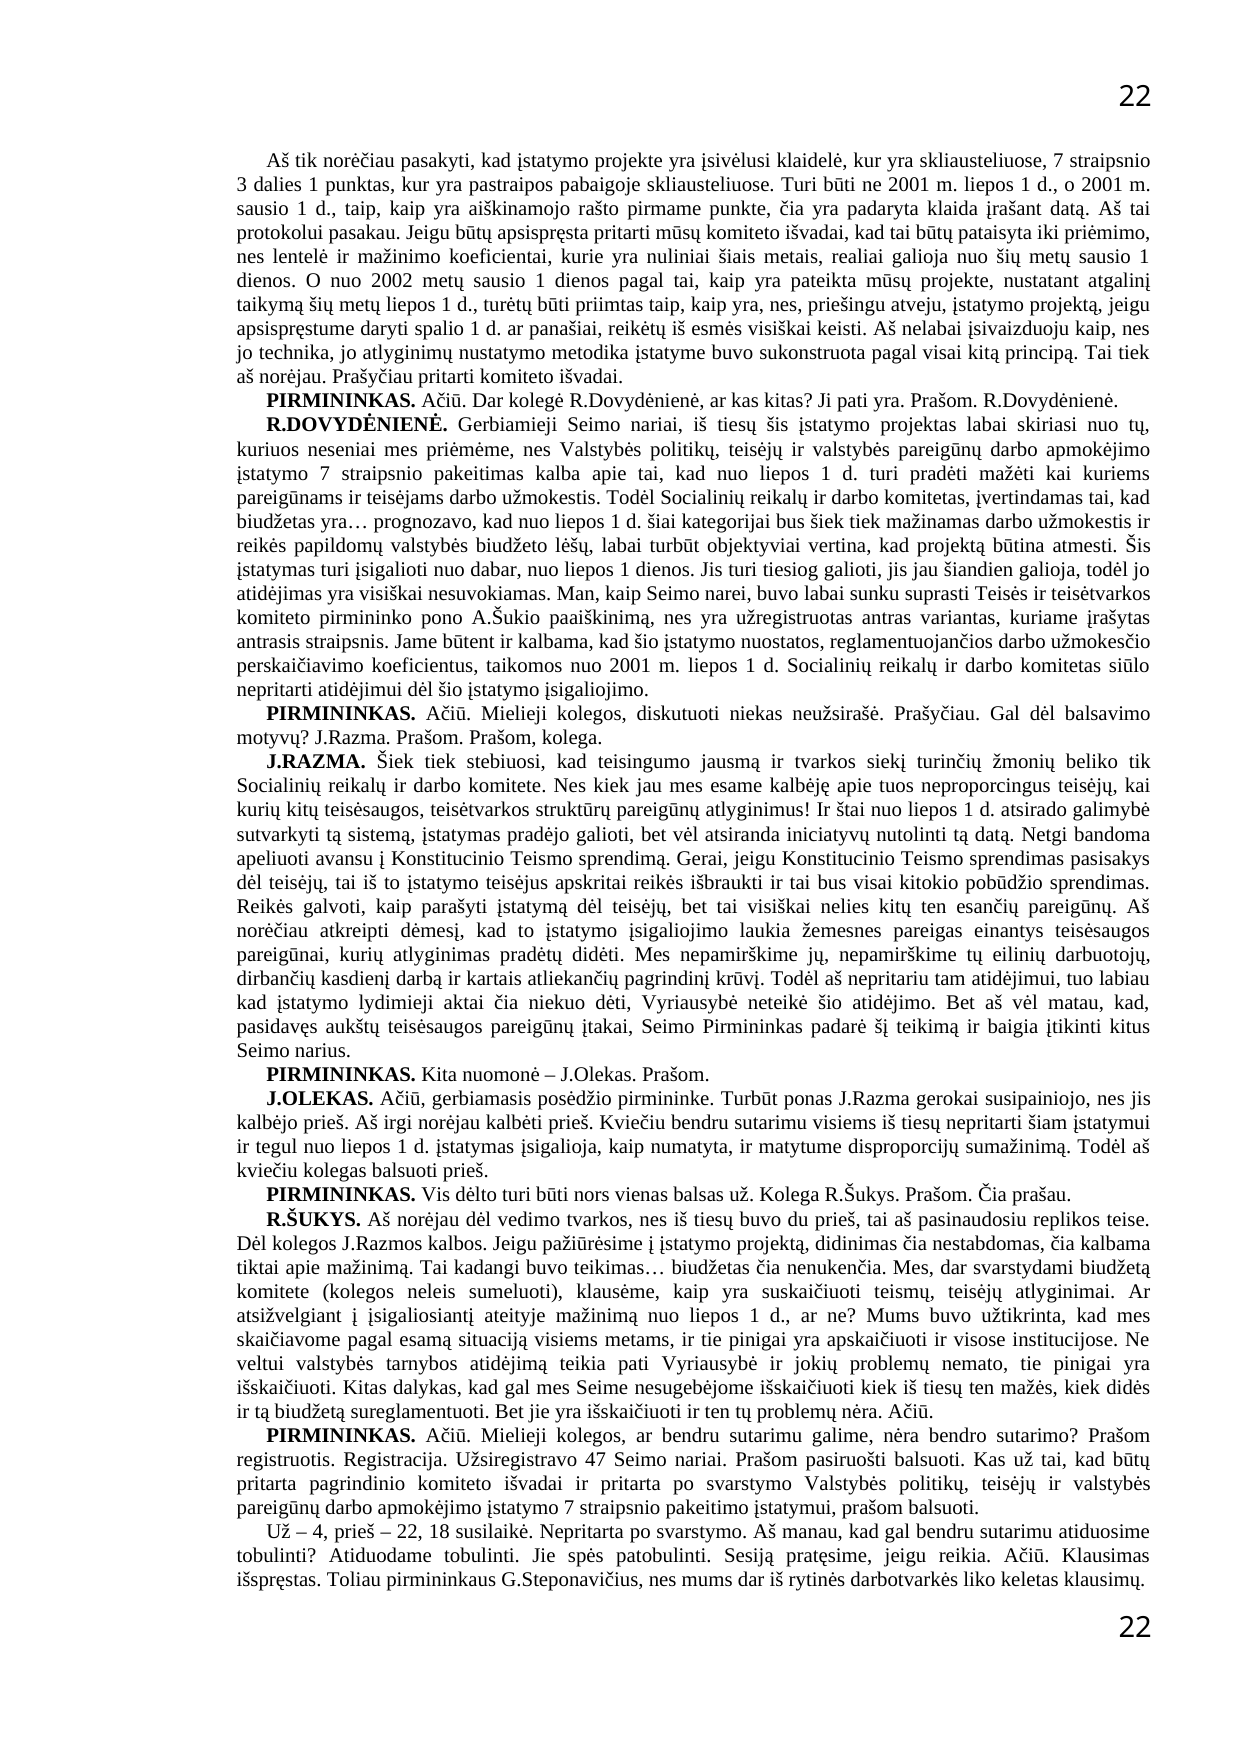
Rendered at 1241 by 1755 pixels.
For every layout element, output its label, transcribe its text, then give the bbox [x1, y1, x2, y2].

text R.DOVYDĖNIENĖ. Gerbiamieji Seimo nariai, iš tiesų šis įstatymo projektas labai skiriasi nuo tų, kuriuos neseniai mes priėmėme, nes Valstybės politikų, teisėjų ir valstybės pareigūnų darbo apmokėjimo įstatymo 7 straipsnio pakeitimas kalba apie tai, kad nuo liepos 1 d. turi pradėti mažėti kai kuriems pareigūnams ir teisėjams darbo užmokestis. Todėl Socialinių reikalų ir darbo komitetas, įvertindamas tai, kad biudžetas yra… prognozavo, kad nuo liepos 1 d. šiai kategorijai bus šiek tiek mažinamas darbo užmokestis ir reikės papildomų valstybės biudžeto lėšų, labai turbūt objektyviai vertina, kad projektą būtina atmesti. Šis įstatymas turi įsigalioti nuo dabar, nuo liepos 1 dienos. Jis turi tiesiog galioti, jis jau šiandien galioja, todėl jo atidėjimas yra visiškai nesuvokiamas. Man, kaip Seimo narei, buvo labai sunku suprasti Teisės ir teisėtvarkos komiteto pirmininko pono A.Šukio paaiškinimą, nes yra užregistruotas antras variantas, kuriame įrašytas antrasis straipsnis. Jame būtent ir kalbama, kad šio įstatymo nuostatos, reglamentuojančios darbo užmokesčio perskaičiavimo koeficientus, taikomos nuo 2001 m. liepos 1 d. Socialinių reikalų ir darbo komitetas siūlo nepritarti atidėjimui dėl šio įstatymo įsigaliojimo. [236, 412, 1152, 701]
text J.RAZMA. Šiek tiek stebiuosi, kad teisingumo jausmą ir tvarkos siekį turinčių žmonių beliko tik Socialinių reikalų ir darbo komitete. Nes kiek jau mes esame kalbėję apie tuos neproporcingus teisėjų, kai kurių kitų teisėsaugos, teisėtvarkos struktūrų pareigūnų atlyginimus! Ir štai nuo liepos 1 d. atsirado galimybė sutvarkyti tą sistemą, įstatymas pradėjo galioti, bet vėl atsiranda iniciatyvų nutolinti tą datą. Netgi bandoma apeliuoti avansu į Konstitucinio Teismo sprendimą. Gerai, jeigu Konstitucinio Teismo sprendimas pasisakys dėl teisėjų, tai iš to įstatymo teisėjus apskritai reikės išbraukti ir tai bus visai kitokio pobūdžio sprendimas. Reikės galvoti, kaip parašyti įstatymą dėl teisėjų, bet tai visiškai nelies kitų ten esančių pareigūnų. Aš norėčiau atkreipti dėmesį, kad to įstatymo įsigaliojimo laukia žemesnes pareigas einantys teisėsaugos pareigūnai, kurių atlyginimas pradėtų didėti. Mes nepamirškime jų, nepamirškime tų eilinių darbuotojų, dirbančių kasdienį darbą ir kartais atliekančių pagrindinį krūvį. Todėl aš nepritariu tam atidėjimui, tuo labiau kad įstatymo lydimieji aktai čia niekuo dėti, Vyriausybė neteikė šio atidėjimo. Bet aš vėl matau, kad, pasidavęs aukštų teisėsaugos pareigūnų įtakai, Seimo Pirmininkas padarė šį teikimą ir baigia įtikinti kitus Seimo narius. [236, 749, 1152, 1062]
text PIRMININKAS. Kita nuomonė – J.Olekas. Prašom. [236, 1062, 1152, 1086]
text PIRMININKAS. Vis dėlto turi būti nors vienas balsas už. Kolega R.Šukys. Prašom. Čia prašau. [236, 1182, 1152, 1206]
text PIRMININKAS. Ačiū. Dar kolegė R.Dovydėnienė, ar kas kitas? Ji pati yra. Prašom. R.Dovydėnienė. [236, 388, 1152, 412]
text Už – 4, prieš – 22, 18 susilaikė. Nepritarta po svarstymo. Aš manau, kad gal bendru sutarimu atiduosime tobulinti? Atiduodame tobulinti. Jie spės patobulinti. Sesiją pratęsime, jeigu reikia. Ačiū. Klausimas išspręstas. Toliau pirmininkaus G.Steponavičius, nes mums dar iš rytinės darbotvarkės liko keletas klausimų. [236, 1519, 1152, 1591]
text Aš tik norėčiau pasakyti, kad įstatymo projekte yra įsivėlusi klaidelė, kur yra skliausteliuose, 7 straipsnio 3 dalies 1 punktas, kur yra pastraipos pabaigoje skliausteliuose. Turi būti ne 2001 m. liepos 1 d., o 2001 m. sausio 1 d., taip, kaip yra aiškinamojo rašto pirmame punkte, čia yra padaryta klaida įrašant datą. Aš tai protokolui pasakau. Jeigu būtų apsispręsta pritarti mūsų komiteto išvadai, kad tai būtų pataisyta iki priėmimo, nes lentelė ir mažinimo koeficientai, kurie yra nuliniai šiais metais, realiai galioja nuo šių metų sausio 1 dienos. O nuo 2002 metų sausio 1 dienos pagal tai, kaip yra pateikta mūsų projekte, nustatant atgalinį taikymą šių metų liepos 1 d., turėtų būti priimtas taip, kaip yra, nes, priešingu atveju, įstatymo projektą, jeigu apsispręstume daryti spalio 1 d. ar panašiai, reikėtų iš esmės visiškai keisti. Aš nelabai įsivaizduoju kaip, nes jo technika, jo atlyginimų nustatymo metodika įstatyme buvo sukonstruota pagal visai kitą principą. Tai tiek aš norėjau. Prašyčiau pritarti komiteto išvadai. [236, 148, 1152, 388]
text J.OLEKAS. Ačiū, gerbiamasis posėdžio pirmininke. Turbūt ponas J.Razma gerokai susipainiojo, nes jis kalbėjo prieš. Aš irgi norėjau kalbėti prieš. Kviečiu bendru sutarimu visiems iš tiesų nepritarti šiam įstatymui ir tegul nuo liepos 1 d. įstatymas įsigalioja, kaip numatyta, ir matytume disproporcijų sumažinimą. Todėl aš kviečiu kolegas balsuoti prieš. [236, 1086, 1152, 1182]
text PIRMININKAS. Ačiū. Mielieji kolegos, ar bendru sutarimu galime, nėra bendro sutarimo? Prašom registruotis. Registracija. Užsiregistravo 47 Seimo nariai. Prašom pasiruošti balsuoti. Kas už tai, kad būtų pritarta pagrindinio komiteto išvadai ir pritarta po svarstymo Valstybės politikų, teisėjų ir valstybės pareigūnų darbo apmokėjimo įstatymo 7 straipsnio pakeitimo įstatymui, prašom balsuoti. [236, 1423, 1152, 1519]
text R.ŠUKYS. Aš norėjau dėl vedimo tvarkos, nes iš tiesų buvo du prieš, tai aš pasinaudosiu replikos teise. Dėl kolegos J.Razmos kalbos. Jeigu pažiūrėsime į įstatymo projektą, didinimas čia nestabdomas, čia kalbama tiktai apie mažinimą. Tai kadangi buvo teikimas… biudžetas čia nenukenčia. Mes, dar svarstydami biudžetą komitete (kolegos neleis sumeluoti), klausėme, kaip yra suskaičiuoti teismų, teisėjų atlyginimai. Ar atsižvelgiant į įsigaliosiantį ateityje mažinimą nuo liepos 1 d., ar ne? Mums buvo užtikrinta, kad mes skaičiavome pagal esamą situaciją visiems metams, ir tie pinigai yra apskaičiuoti ir visose institucijose. Ne veltui valstybės tarnybos atidėjimą teikia pati Vyriausybė ir jokių problemų nemato, tie pinigai yra išskaičiuoti. Kitas dalykas, kad gal mes Seime nesugebėjome išskaičiuoti kiek iš tiesų ten mažės, kiek didės ir tą biudžetą sureglamentuoti. Bet jie yra išskaičiuoti ir ten tų problemų nėra. Ačiū. [236, 1206, 1152, 1423]
text PIRMININKAS. Ačiū. Mielieji kolegos, diskutuoti niekas neužsirašė. Prašyčiau. Gal dėl balsavimo motyvų? J.Razma. Prašom. Prašom, kolega. [236, 701, 1152, 749]
